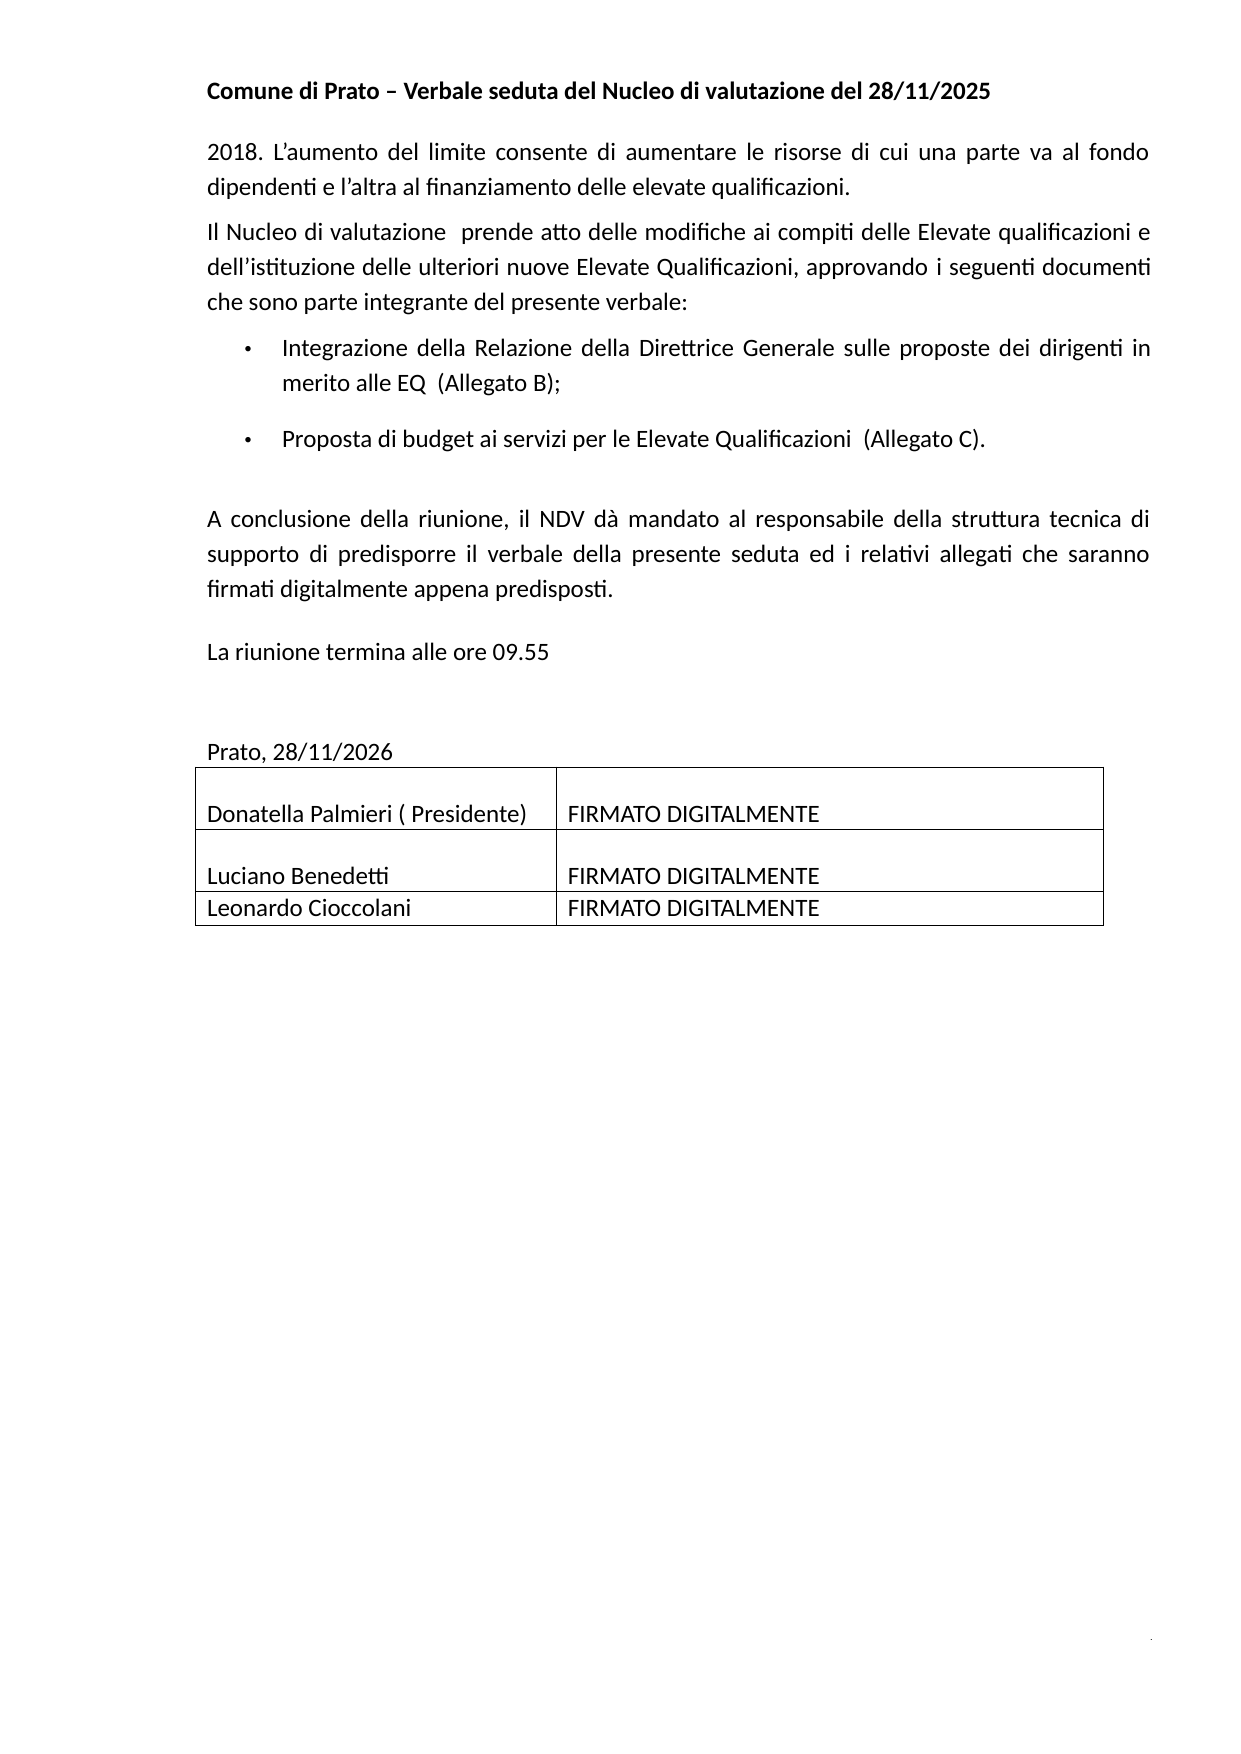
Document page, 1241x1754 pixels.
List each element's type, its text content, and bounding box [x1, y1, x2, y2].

table_cell Leonardo Cioccolani [196, 892, 556, 925]
list Proposta di budget ai servizi per le Elevate Qualificazioni (Allegato C). [244, 423, 1152, 453]
table_header FIRMATO DIGITALMENTE [557, 768, 1103, 829]
table_header Donatella Palmieri ( Presidente) [196, 768, 556, 829]
table_cell FIRMATO DIGITALMENTE [557, 892, 1103, 925]
text Il Nucleo di valutazione prende atto delle modifiche ai compiti delle Elevate qualificazioni e dell’istituzione delle ulteriori nuove Elevate Qualificazioni, approvando i seguenti documenti che sono parte integrante del presente verbale: [207, 216, 1152, 317]
list Integrazione della Relazione della Direttrice Generale sulle proposte dei dirigenti in merito alle EQ (Allegato B); [244, 332, 1152, 397]
subtitle Prato, 28/11/2026 [207, 736, 1152, 767]
table_cell FIRMATO DIGITALMENTE [557, 830, 1103, 891]
text 2018. L’aumento del limite consente di aumentare le risorse di cui una parte va al fondo dipendenti e l’altra al finanziamento delle elevate qualificazioni. [207, 136, 1152, 202]
subtitle La riunione termina alle ore 09.55 [207, 636, 1152, 666]
subtitle A conclusione della riunione, il NDV dà mandato al responsabile della struttura tecnica di supporto di predisporre il verbale della presente seduta ed i relativi allegati che saranno firmati digitalmente appena predisposti. [207, 503, 1152, 604]
table_cell Luciano Benedetti [196, 830, 556, 891]
